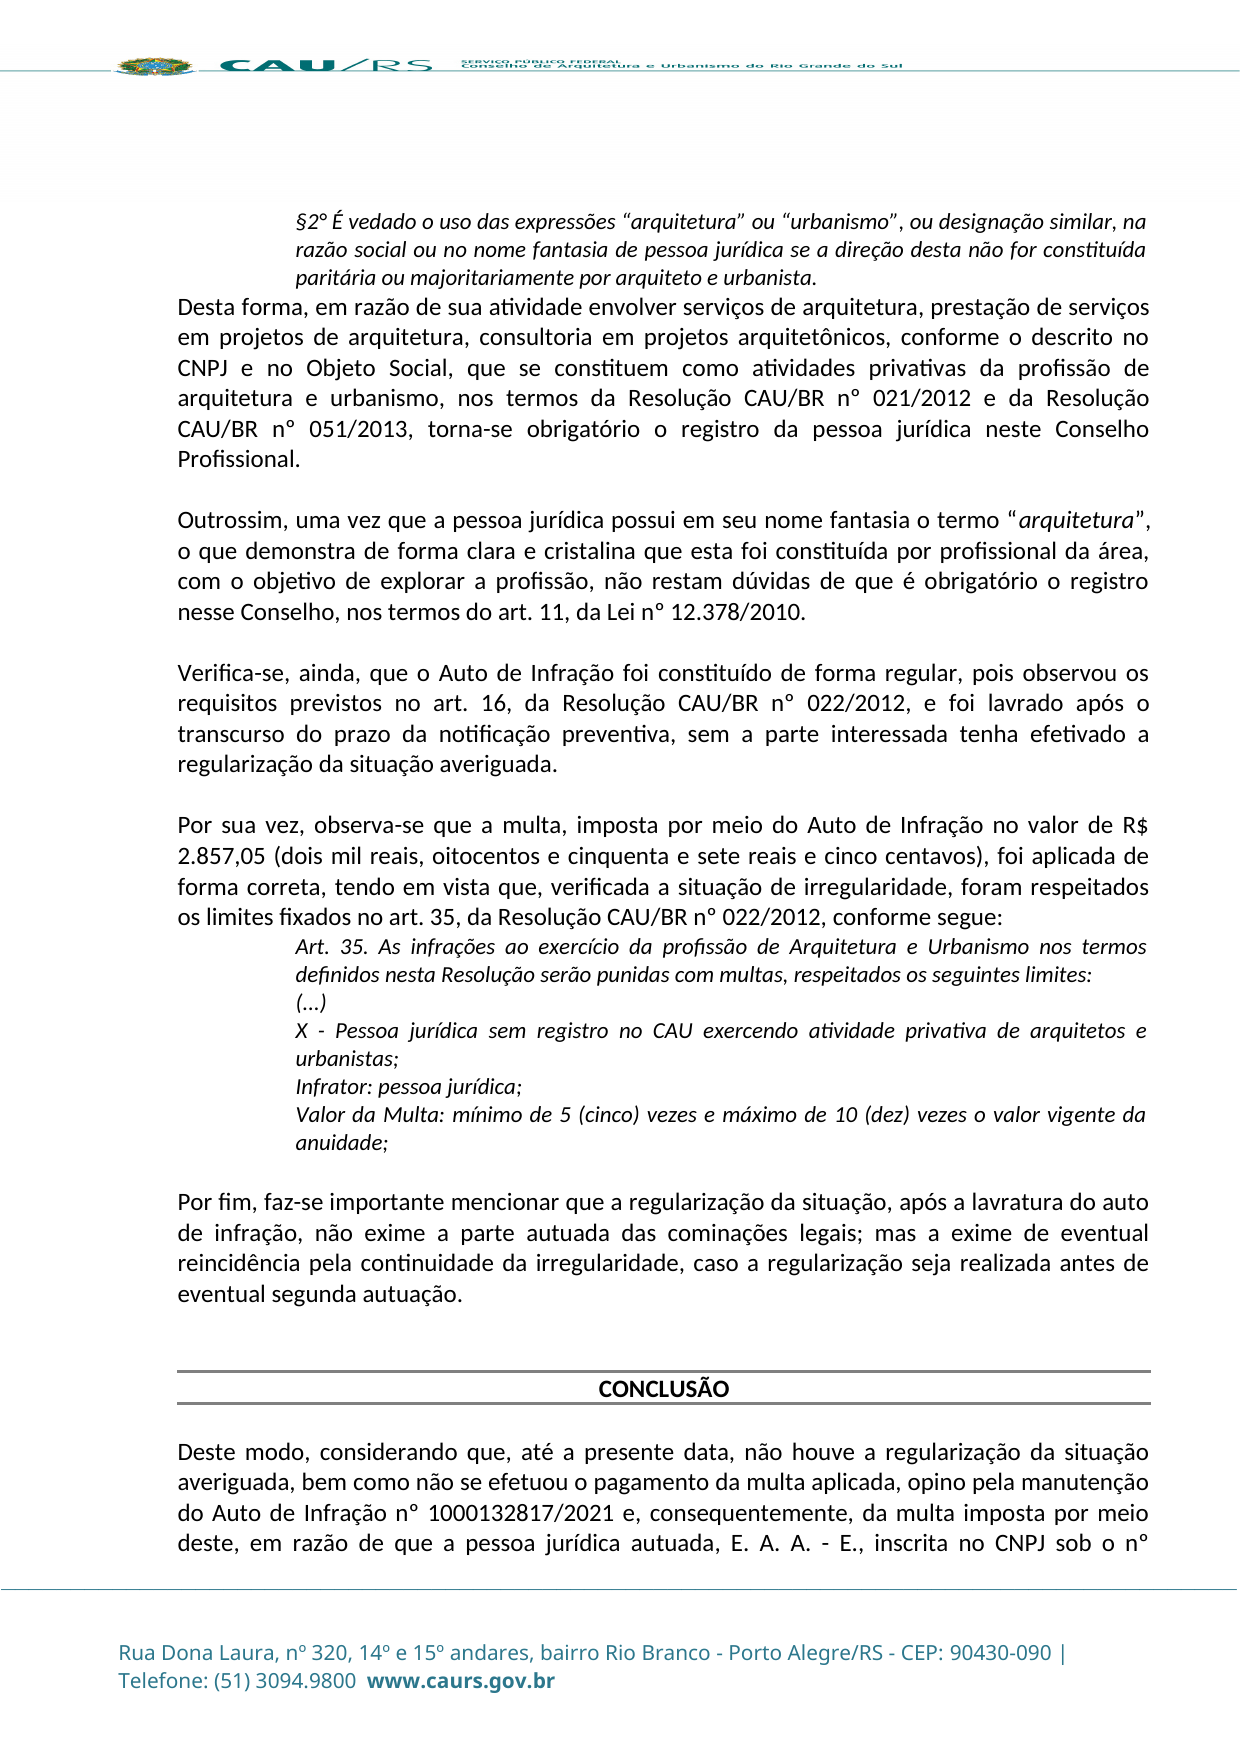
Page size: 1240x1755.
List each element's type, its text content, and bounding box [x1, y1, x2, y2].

text Deste modo, considerando que, até a presente data, não houve a regularização da situação averiguada, bem como não se efetuou o pagamento da multa aplicada, opino pela manutenção do Auto de Infração nº 1000132817/2021 e, consequentemente, da multa imposta por meio deste, em razão de que a pessoa jurídica autuada, E. A. A. - E., inscrita no CNPJ sob o nº [177, 1436, 1151, 1558]
text Valor da Multa: mínimo de 5 (cinco) vezes e máximo de 10 (dez) vezes o valor vigente da anuidade; [295, 1100, 1151, 1156]
text Verifica-se, ainda, que o Auto de Infração foi constituído de forma regular, pois observou os requisitos previstos no art. 16, da Resolução CAU/BR nº 022/2012, e foi lavrado após o transcurso do prazo da notificação preventiva, sem a parte interessada tenha efetivado a regularização da situação averiguada. [177, 657, 1151, 779]
text Outrossim, uma vez que a pessoa jurídica possui em seu nome fantasia o termo “arquitetura”, o que demonstra de forma clara e cristalina que esta foi constituída por profissional da área, com o objetivo de explorar a profissão, não restam dúvidas de que é obrigatório o registro nesse Conselho, nos termos do art. 11, da Lei nº 12.378/2010. [177, 504, 1151, 627]
text §2° É vedado o uso das expressões “arquitetura” ou “urbanismo”, ou designação similar, na razão social ou no nome fantasia de pessoa jurídica se a direção desta não for constituída paritária ou majoritariamente por arquiteto e urbanista. [295, 207, 1151, 291]
text X - Pessoa jurídica sem registro no CAU exercendo atividade privativa de arquitetos e urbanistas; [295, 1016, 1151, 1072]
text Por fim, faz-se importante mencionar que a regularização da situação, após a lavratura do auto de infração, não exime a parte autuada das cominações legais; mas a exime de eventual reincidência pela continuidade da irregularidade, caso a regularização seja realizada antes de eventual segunda autuação. [177, 1186, 1151, 1308]
text Desta forma, em razão de sua atividade envolver serviços de arquitetura, prestação de serviços em projetos de arquitetura, consultoria em projetos arquitetônicos, conforme o descrito no CNPJ e no Objeto Social, que se constituem como atividades privativas da profissão de arquitetura e urbanismo, nos termos da Resolução CAU/BR nº 021/2012 e da Resolução CAU/BR nº 051/2013, torna-se obrigatório o registro da pessoa jurídica neste Conselho Profissional. [177, 291, 1151, 474]
text (...) [295, 988, 1151, 1016]
text Infrator: pessoa jurídica; [295, 1072, 1151, 1100]
text Por sua vez, observa-se que a multa, imposta por meio do Auto de Infração no valor de R$ 2.857,05 (dois mil reais, oitocentos e cinquenta e sete reais e cinco centavos), foi aplicada de forma correta, tendo em vista que, verificada a situação de irregularidade, foram respeitados os limites fixados no art. 35, da Resolução CAU/BR nº 022/2012, conforme segue: [177, 810, 1151, 932]
table_header CONCLUSÃO [177, 1373, 1151, 1402]
text Art. 35. As infrações ao exercício da profissão de Arquitetura e Urbanismo nos termos definidos nesta Resolução serão punidas com multas, respeitados os seguintes limites: [295, 932, 1151, 988]
